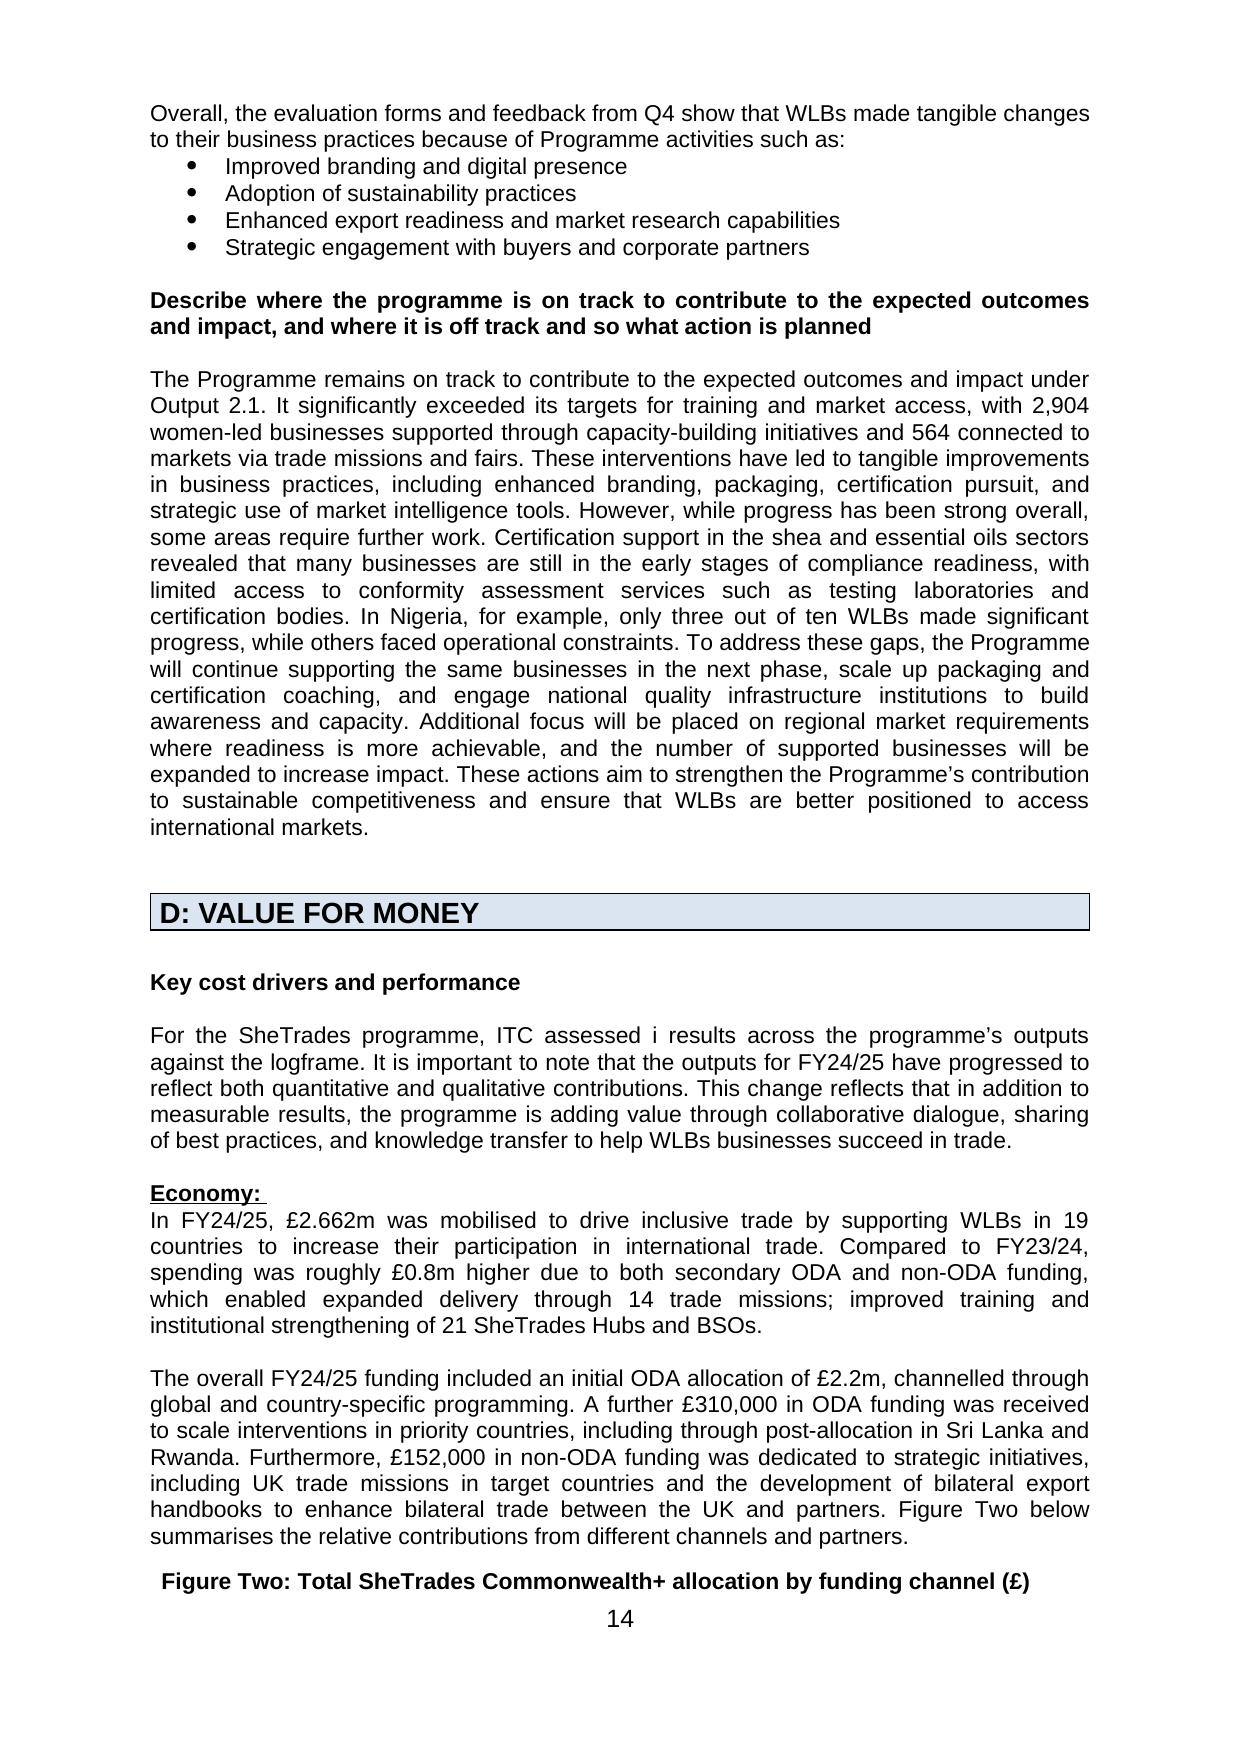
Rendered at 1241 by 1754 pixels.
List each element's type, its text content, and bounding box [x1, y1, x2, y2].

text Describe where the programme is on track to contribute to the expected outcomes and impact, and where it is off track and so what action is planned [150, 287, 1090, 339]
subtitle D: VALUE FOR MONEY [151, 894, 1089, 929]
text In FY24/25, £2.662m was mobilised to drive inclusive trade by supporting WLBs in 19 countries to increase their participation in international trade. Compared to FY23/24, spending was roughly £0.8m higher due to both secondary ODA and non-ODA funding, which enabled expanded delivery through 14 trade missions; improved training and institutional strengthening of 21 SheTrades Hubs and BSOs. [150, 1207, 1090, 1338]
table_header Figure Two: Total SheTrades Commonwealth+ allocation by funding channel (£) [150, 1568, 1104, 1604]
list Improved branding and digital presence [187, 153, 1090, 180]
text The overall FY24/25 funding included an initial ODA allocation of £2.2m, channelled through global and country-specific programming. A further £310,000 in ODA funding was received to scale interventions in priority countries, including through post-allocation in Sri Lanka and Rwanda. Furthermore, £152,000 in non-ODA funding was dedicated to strategic initiatives, including UK trade missions in target countries and the development of bilateral export handbooks to enhance bilateral trade between the UK and partners. Figure Two below summarises the relative contributions from different channels and partners. [150, 1365, 1090, 1549]
list Strategic engagement with buyers and corporate partners [187, 233, 1090, 260]
text Economy: [150, 1180, 1090, 1207]
text Key cost drivers and performance [150, 969, 1090, 996]
text The Programme remains on track to contribute to the expected outcomes and impact under Output 2.1. It significantly exceeded its targets for training and market access, with 2,904 women-led businesses supported through capacity-building initiatives and 564 connected to markets via trade missions and fairs. These interventions have led to tangible improvements in business practices, including enhanced branding, packaging, certification pursuit, and strategic use of market intelligence tools. However, while progress has been strong overall, some areas require further work. Certification support in the shea and essential oils sectors revealed that many businesses are still in the early stages of compliance readiness, with limited access to conformity assessment services such as testing laboratories and certification bodies. In Nigeria, for example, only three out of ten WLBs made significant progress, while others faced operational constraints. To address these gaps, the Programme will continue supporting the same businesses in the next phase, scale up packaging and certification coaching, and engage national quality infrastructure institutions to build awareness and capacity. Additional focus will be placed on regional market requirements where readiness is more achievable, and the number of supported businesses will be expanded to increase impact. These actions aim to strengthen the Programme’s contribution to sustainable competitiveness and ensure that WLBs are better positioned to access international markets. [150, 366, 1090, 840]
list Adoption of sustainability practices [187, 180, 1090, 207]
list Enhanced export readiness and market research capabilities [187, 207, 1090, 233]
text For the SheTrades programme, ITC assessed i results across the programme’s outputs against the logframe. It is important to note that the outputs for FY24/25 have progressed to reflect both quantitative and qualitative contributions. This change reflects that in addition to measurable results, the programme is adding value through collaborative dialogue, sharing of best practices, and knowledge transfer to help WLBs businesses succeed in trade. [150, 1022, 1090, 1154]
text Overall, the evaluation forms and feedback from Q4 show that WLBs made tangible changes to their business practices because of Programme activities such as: [150, 100, 1090, 153]
